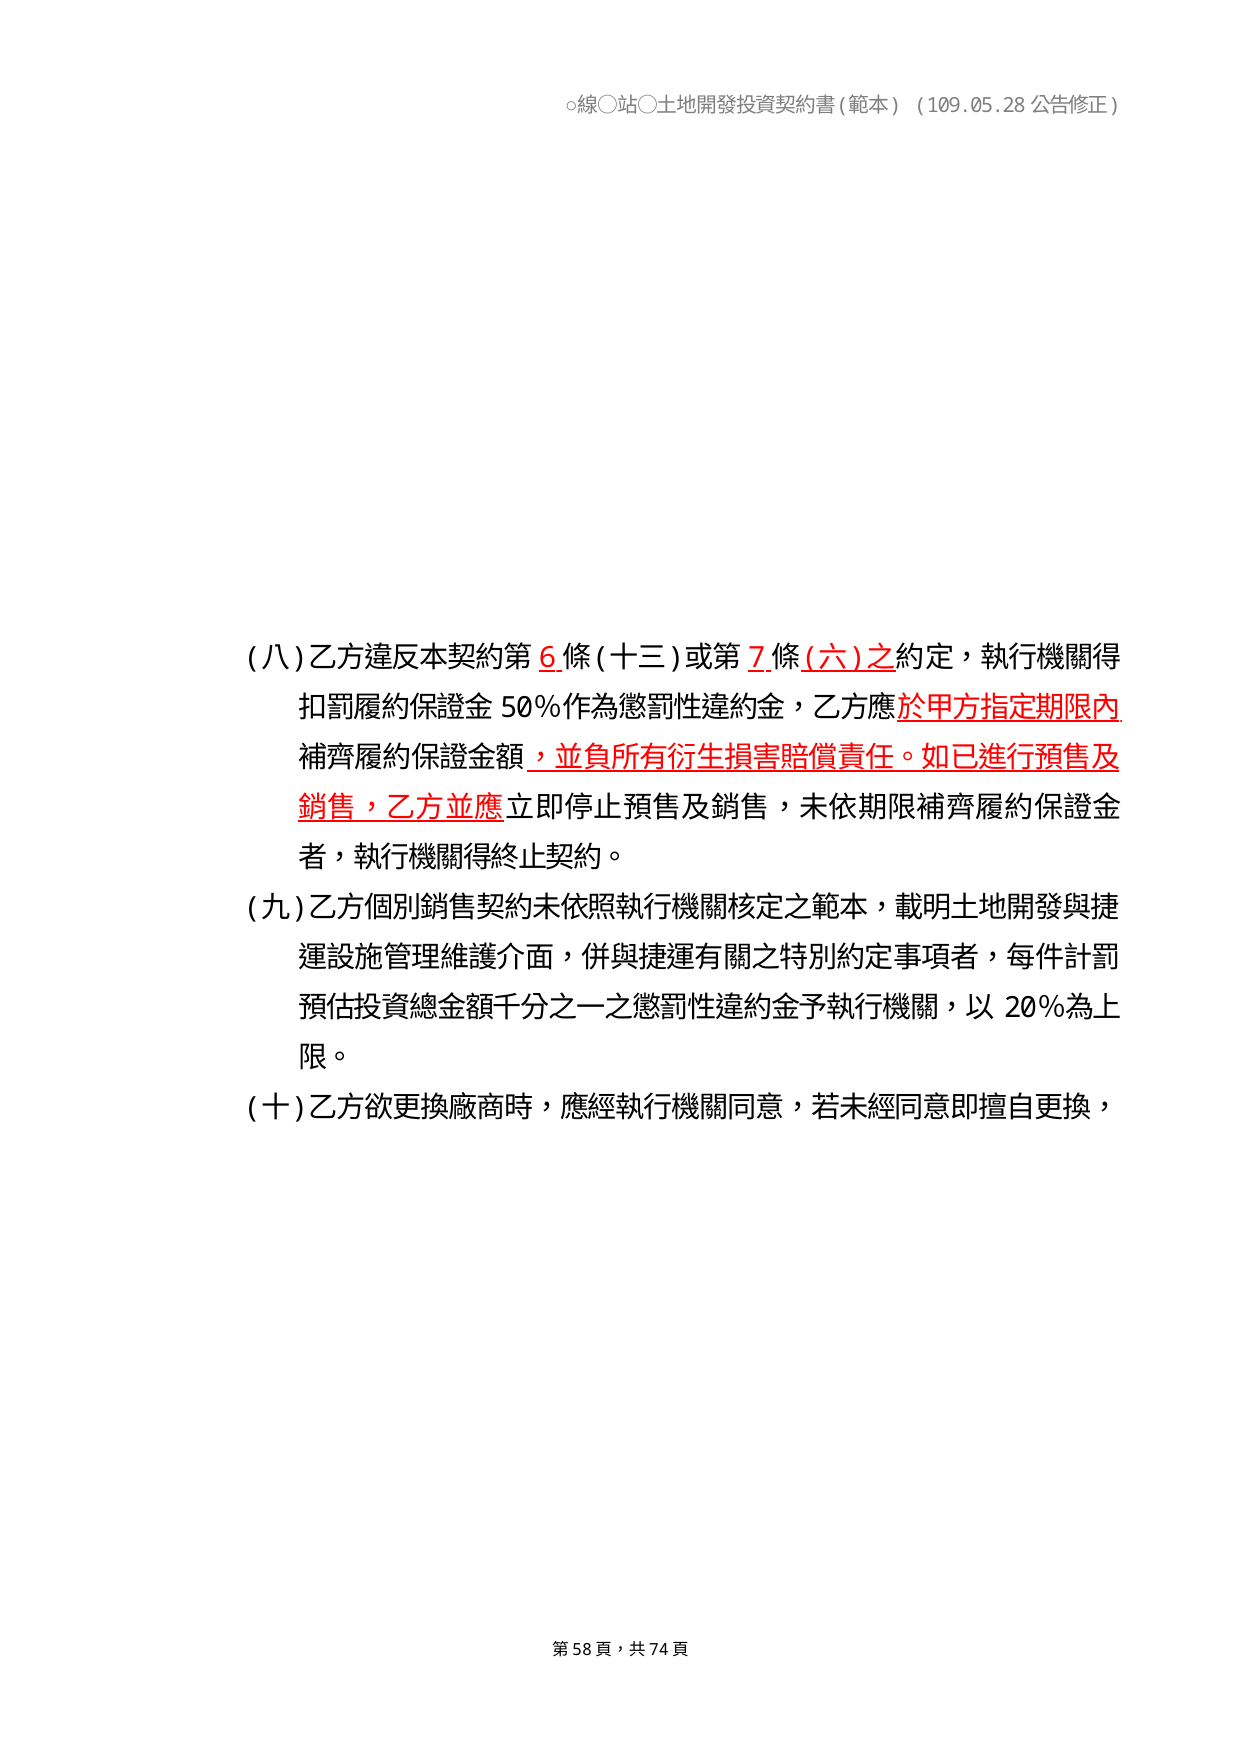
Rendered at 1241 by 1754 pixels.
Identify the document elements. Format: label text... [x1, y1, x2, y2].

text (八)乙方違反本契約第6條(十三)或第7條(六)之約定，執行機關得扣罰履約保證金50％作為懲罰性違約金，乙方應於甲方指定期限內補齊履約保證金額，並負所有衍生損害賠償責任。如已進行預售及銷售，乙方並應立即停止預售及銷售，未依期限補齊履約保證金者，執行機關得終止契約。 [243, 627, 1122, 877]
text (九)乙方個別銷售契約未依照執行機關核定之範本，載明土地開發與捷運設施管理維護介面，併與捷運有關之特別約定事項者，每件計罰預估投資總金額千分之一之懲罰性違約金予執行機關，以20％為上限。 [243, 877, 1122, 1077]
text (十)乙方欲更換廠商時，應經執行機關同意，若未經同意即擅自更換， [243, 1077, 1122, 1127]
